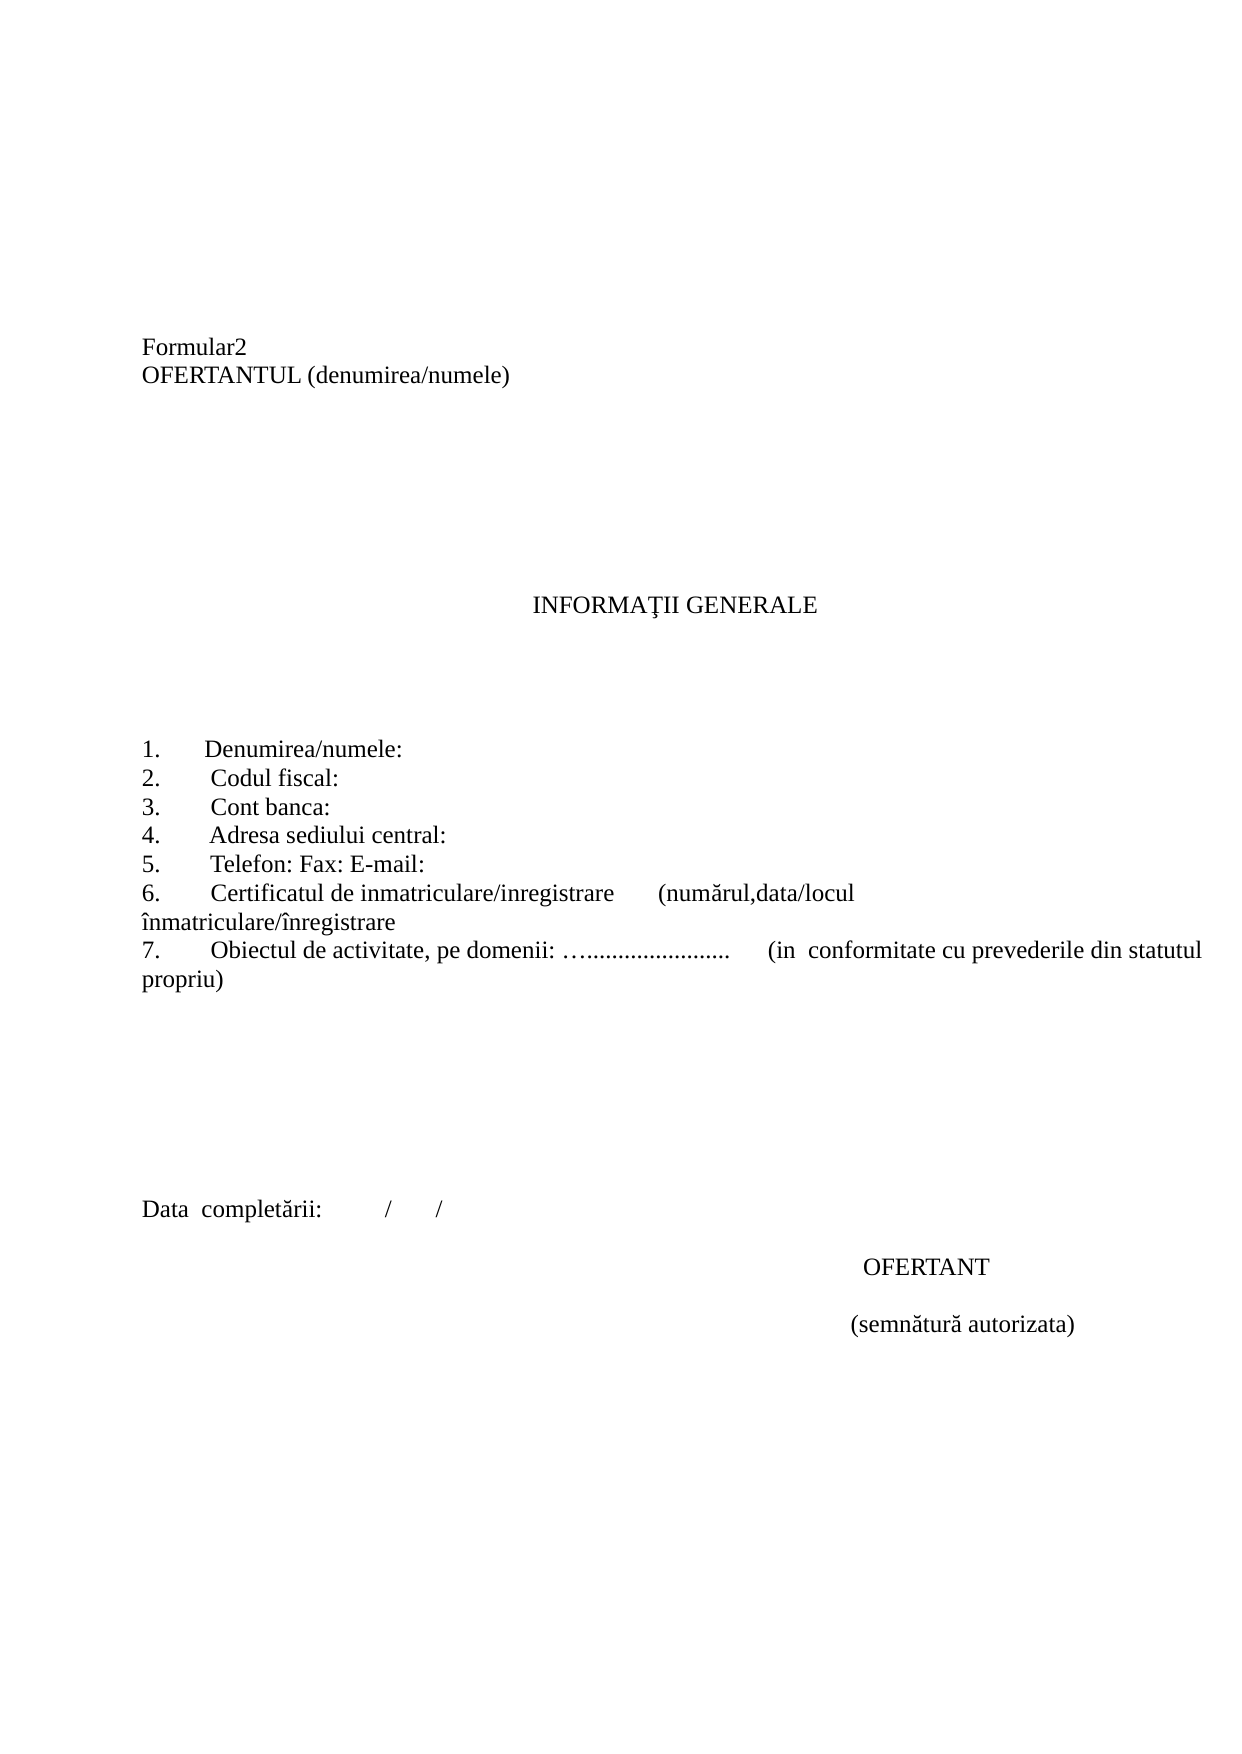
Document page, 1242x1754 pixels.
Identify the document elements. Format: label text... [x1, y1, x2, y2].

text OFERTANTUL (denumirea/numele) [142, 360, 1208, 389]
text 3. Cont banca: [142, 792, 1208, 820]
text INFORMAŢII GENERALE [142, 590, 1208, 619]
text Formular2 [142, 332, 1208, 360]
text 4. Adresa sediului central: [142, 820, 1208, 849]
text 7. Obiectul de activitate, pe domenii: …....................... (in conformitate cu prevederile din statutul propriu) [142, 935, 1208, 993]
text OFERTANT [850, 1252, 1208, 1309]
text înmatriculare/înregistrare [142, 907, 1208, 935]
text 2. Codul fiscal: [142, 763, 1208, 792]
text 6. Certificatul de inmatriculare/inregistrare (numărul,data/locul [142, 878, 1208, 907]
text (semnătură autorizata) [732, 1309, 1208, 1338]
text 1. Denumirea/numele: [142, 734, 1208, 763]
text Data completării: / / [142, 1194, 1208, 1223]
text 5. Telefon: Fax: E-mail: [142, 849, 1208, 878]
